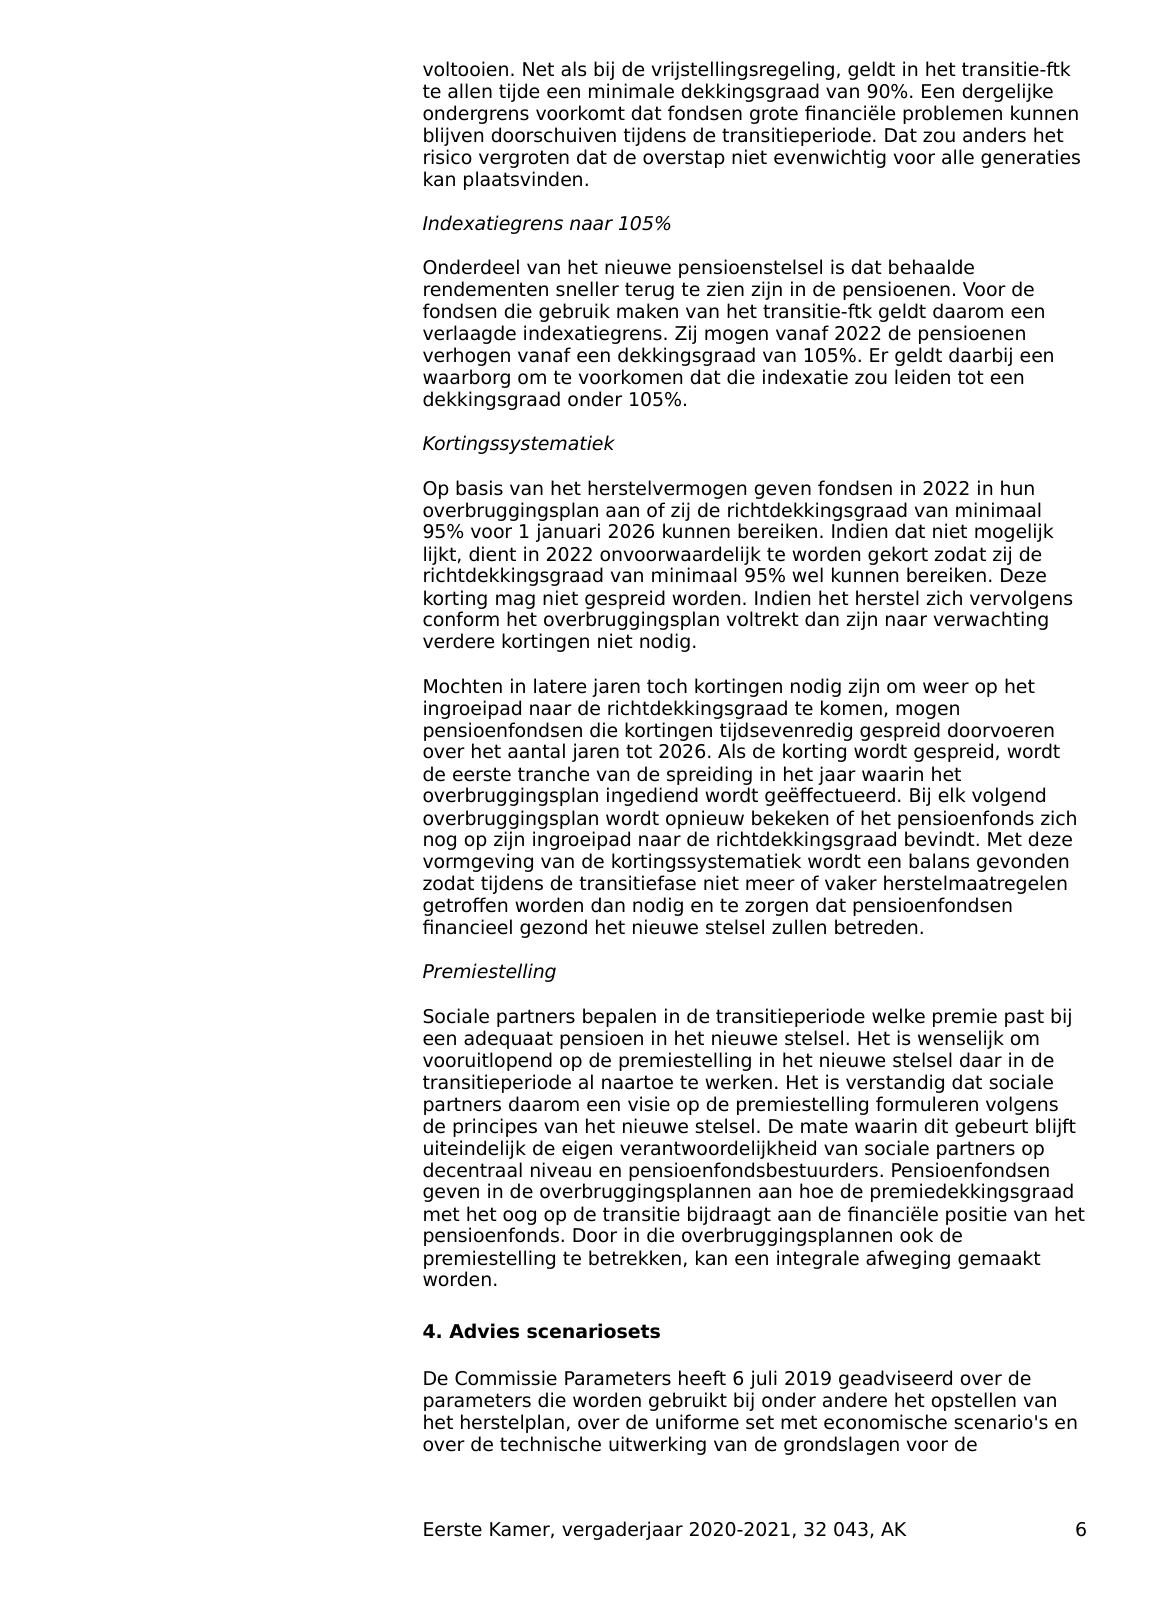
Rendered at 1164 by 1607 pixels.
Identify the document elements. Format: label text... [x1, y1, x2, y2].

subtitle 4. Advies scenariosets [422, 1321, 1087, 1343]
text voltooien. Net als bij de vrijstellingsregeling, geldt in het transitie-ftk te allen tijde een minimale dekkingsgraad van 90%. Een dergelijke ondergrens voorkomt dat fondsen grote financiële problemen kunnen blijven doorschuiven tijdens de transitieperiode. Dat zou anders het risico vergroten dat de overstap niet evenwichtig voor alle generaties kan plaatsvinden. [422, 59, 1087, 191]
text Mochten in latere jaren toch kortingen nodig zijn om weer op het ingroeipad naar de richtdekkingsgraad te komen, mogen pensioenfondsen die kortingen tijdsevenredig gespreid doorvoeren over het aantal jaren tot 2026. Als de korting wordt gespreid, wordt de eerste tranche van de spreiding in het jaar waarin het overbruggingsplan ingediend wordt geëffectueerd. Bij elk volgend overbruggingsplan wordt opnieuw bekeken of het pensioenfonds zich nog op zijn ingroeipad naar de richtdekkingsgraad bevindt. Met deze vormgeving van de kortingssystematiek wordt een balans gevonden zodat tijdens de transitiefase niet meer of vaker herstelmaatregelen getroffen worden dan nodig en te zorgen dat pensioenfondsen financieel gezond het nieuwe stelsel zullen betreden. [422, 676, 1087, 939]
subtitle Premiestelling [422, 961, 1087, 983]
text Sociale partners bepalen in de transitieperiode welke premie past bij een adequaat pensioen in het nieuwe stelsel. Het is wenselijk om vooruitlopend op de premiestelling in het nieuwe stelsel daar in de transitieperiode al naartoe te werken. Het is verstandig dat sociale partners daarom een visie op de premiestelling formuleren volgens de principes van het nieuwe stelsel. De mate waarin dit gebeurt blijft uiteindelijk de eigen verantwoordelijkheid van sociale partners op decentraal niveau en pensioenfondsbestuurders. Pensioenfondsen geven in de overbruggingsplannen aan hoe de premiedekkingsgraad met het oog op de transitie bijdraagt aan de financiële positie van het pensioenfonds. Door in die overbruggingsplannen ook de premiestelling te betrekken, kan een integrale afweging gemaakt worden. [422, 1006, 1087, 1291]
subtitle Indexatiegrens naar 105% [422, 213, 1087, 235]
text Op basis van het herstelvermogen geven fondsen in 2022 in hun overbruggingsplan aan of zij de richtdekkingsgraad van minimaal 95% voor 1 januari 2026 kunnen bereiken. Indien dat niet mogelijk lijkt, dient in 2022 onvoorwaardelijk te worden gekort zodat zij de richtdekkingsgraad van minimaal 95% wel kunnen bereiken. Deze korting mag niet gespreid worden. Indien het herstel zich vervolgens conform het overbruggingsplan voltrekt dan zijn naar verwachting verdere kortingen niet nodig. [422, 477, 1087, 653]
subtitle Kortingssystematiek [422, 433, 1087, 455]
text De Commissie Parameters heeft 6 juli 2019 geadviseerd over de parameters die worden gebruikt bij onder andere het opstellen van het herstelplan, over de uniforme set met economische scenario's en over de technische uitwerking van de grondslagen voor de [422, 1368, 1087, 1456]
text Onderdeel van het nieuwe pensioenstelsel is dat behaalde rendementen sneller terug te zien zijn in de pensioenen. Voor de fondsen die gebruik maken van het transitie-ftk geldt daarom een verlaagde indexatiegrens. Zij mogen vanaf 2022 de pensioenen verhogen vanaf een dekkingsgraad van 105%. Er geldt daarbij een waarborg om te voorkomen dat die indexatie zou leiden tot een dekkingsgraad onder 105%. [422, 257, 1087, 411]
